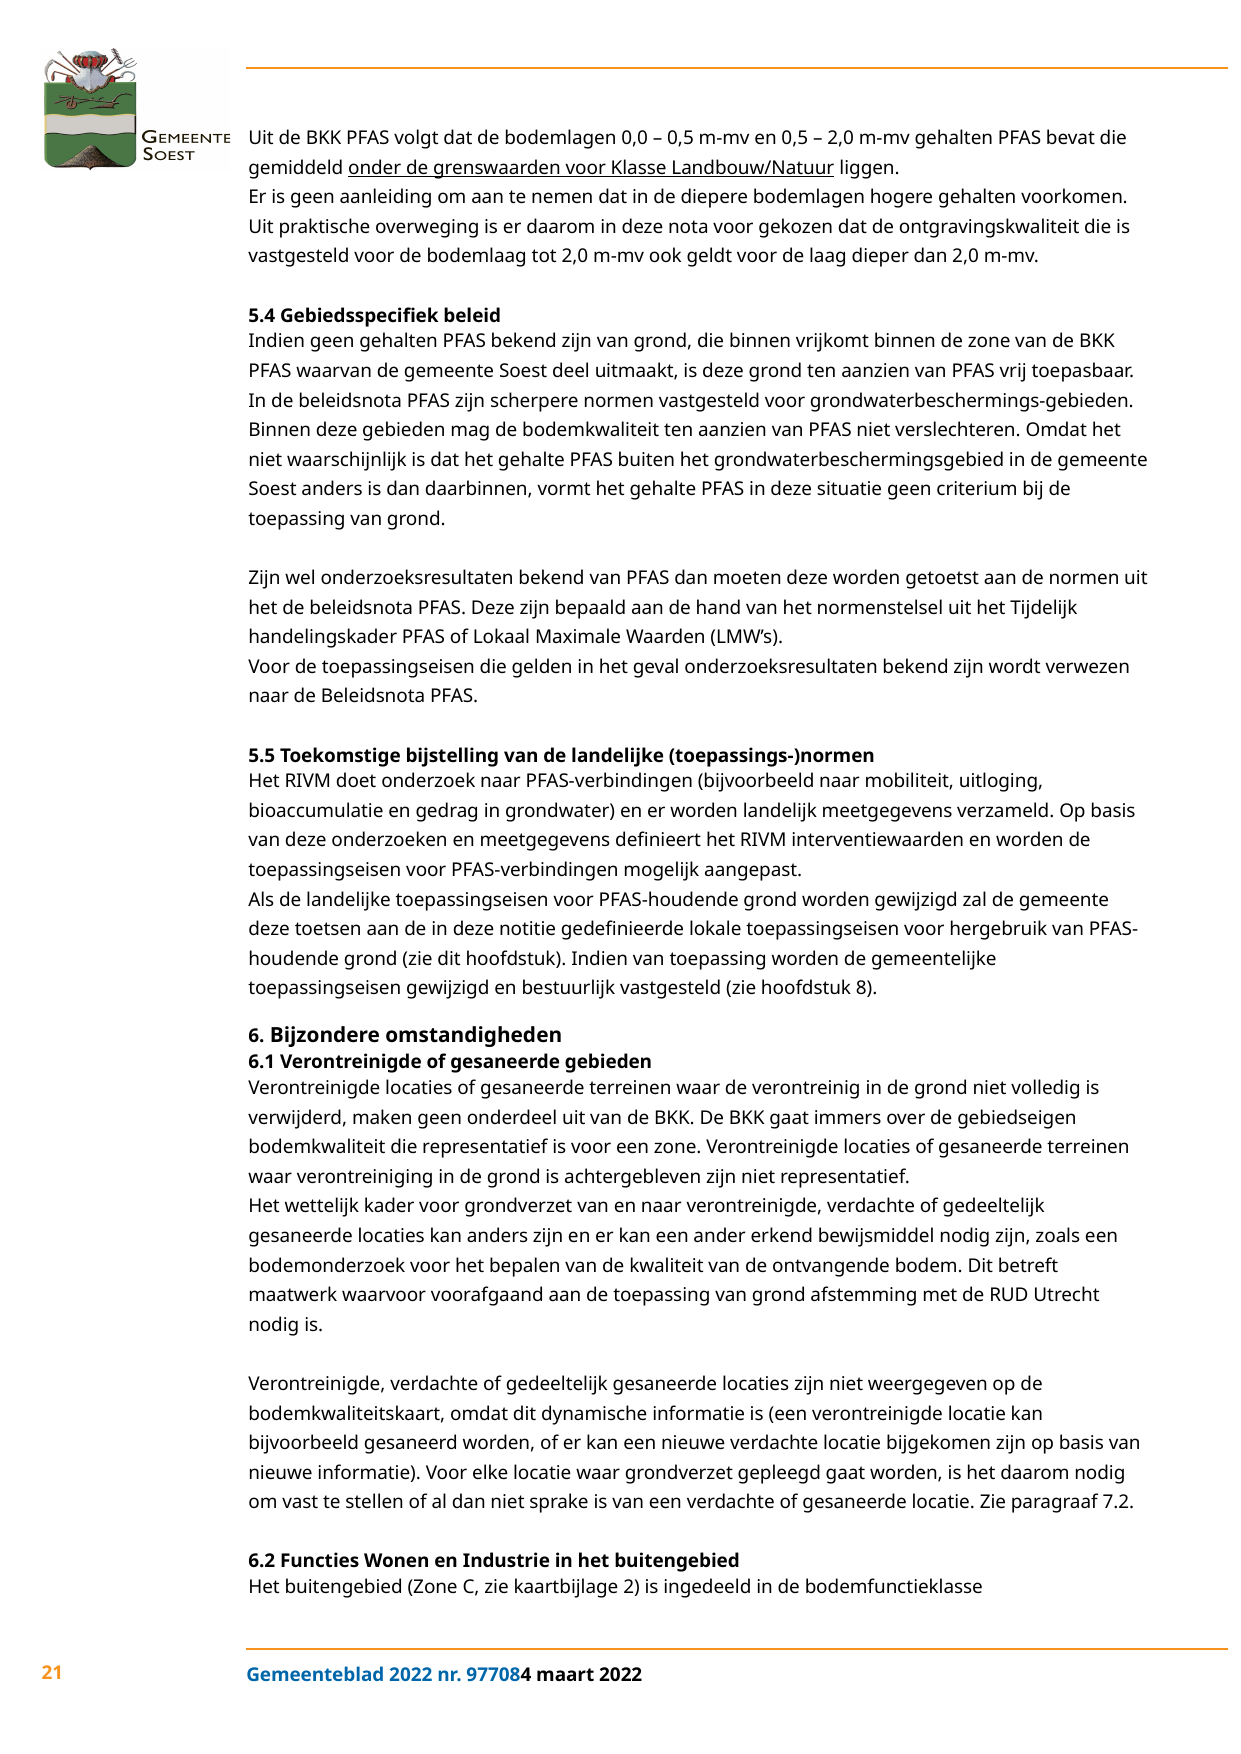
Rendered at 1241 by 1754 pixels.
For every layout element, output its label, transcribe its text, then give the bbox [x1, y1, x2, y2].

text 6. Bijzondere omstandigheden [248, 1020, 1152, 1049]
text Er is geen aanleiding om aan te nemen dat in de diepere bodemlagen hogere gehalten voorkomen. Uit praktische overweging is er daarom in deze nota voor gekozen dat de ontgravingskwaliteit die is vastgesteld voor de bodemlaag tot 2,0 m-mv ook geldt voor de laag dieper dan 2,0 m-mv. [248, 183, 1152, 268]
text 6.1 Verontreinigde of gesaneerde gebieden [248, 1049, 1152, 1074]
text Verontreinigde, verdachte of gedeeltelijk gesaneerde locaties zijn niet weergegeven op de bodemkwaliteitskaart, omdat dit dynamische informatie is (een verontreinigde locatie kan bijvoorbeeld gesaneerd worden, of er kan een nieuwe verdachte locatie bijgekomen zijn op basis van nieuwe informatie). Voor elke locatie waar grondverzet gepleegd gaat worden, is het daarom nodig om vast te stellen of al dan niet sprake is van een verdachte of gesaneerde locatie. Zie paragraaf 7.2. [248, 1370, 1152, 1514]
text Uit de BKK PFAS volgt dat de bodemlagen 0,0 – 0,5 m-mv en 0,5 – 2,0 m-mv gehalten PFAS bevat die gemiddeld onder de grenswaarden voor Klasse Landbouw/Natuur liggen. [248, 124, 1152, 180]
text 5.5 Toekomstige bijstelling van de landelijke (toepassings-)normen [248, 742, 1152, 767]
text Zijn wel onderzoeksresultaten bekend van PFAS dan moeten deze worden getoetst aan de normen uit het de beleidsnota PFAS. Deze zijn bepaald aan de hand van het normenstelsel uit het Tijdelijk handelingskader PFAS of Lokaal Maximale Waarden (LMW’s). [248, 564, 1152, 649]
text Het wettelijk kader voor grondverzet van en naar verontreinigde, verdachte of gedeeltelijk gesaneerde locaties kan anders zijn en er kan een ander erkend bewijsmiddel nodig zijn, zoals een bodemonderzoek voor het bepalen van de kwaliteit van de ontvangende bodem. Dit betreft maatwerk waarvoor voorafgaand aan de toepassing van grond afstemming met de RUD Utrecht nodig is. [248, 1193, 1152, 1337]
text Als de landelijke toepassingseisen voor PFAS-houdende grond worden gewijzigd zal de gemeente deze toetsen aan de in deze notitie gedefinieerde lokale toepassingseisen voor hergebruik van PFAS-houdende grond (zie dit hoofdstuk). Indien van toepassing worden de gemeentelijke toepassingseisen gewijzigd en bestuurlijk vastgesteld (zie hoofdstuk 8). [248, 886, 1152, 1000]
text 5.4 Gebiedsspecifiek beleid [248, 302, 1152, 328]
text Het buitengebied (Zone C, zie kaartbijlage 2) is ingedeeld in de bodemfunctieklasse [248, 1573, 1152, 1599]
text Indien geen gehalten PFAS bekend zijn van grond, die binnen vrijkomt binnen de zone van de BKK PFAS waarvan de gemeente Soest deel uitmaakt, is deze grond ten aanzien van PFAS vrij toepasbaar. [248, 328, 1152, 383]
text Verontreinigde locaties of gesaneerde terreinen waar de verontreinig in de grond niet volledig is verwijderd, maken geen onderdeel uit van de BKK. De BKK gaat immers over de gebiedseigen bodemkwaliteit die representatief is voor een zone. Verontreinigde locaties of gesaneerde terreinen waar verontreiniging in de grond is achtergebleven zijn niet representatief. [248, 1074, 1152, 1189]
text Voor de toepassingseisen die gelden in het geval onderzoeksresultaten bekend zijn wordt verwezen naar de Beleidsnota PFAS. [248, 653, 1152, 708]
text In de beleidsnota PFAS zijn scherpere normen vastgesteld voor grondwaterbeschermings-gebieden. Binnen deze gebieden mag de bodemkwaliteit ten aanzien van PFAS niet verslechteren. Omdat het niet waarschijnlijk is dat het gehalte PFAS buiten het grondwaterbeschermingsgebied in de gemeente Soest anders is dan daarbinnen, vormt het gehalte PFAS in deze situatie geen criterium bij de toepassing van grond. [248, 387, 1152, 531]
picture [41, 47, 231, 172]
text 6.2 Functies Wonen en Industrie in het buitengebied [248, 1548, 1152, 1573]
text Het RIVM doet onderzoek naar PFAS-verbindingen (bijvoorbeeld naar mobiliteit, uitloging, bioaccumulatie en gedrag in grondwater) en er worden landelijk meetgegevens verzameld. Op basis van deze onderzoeken en meetgegevens definieert het RIVM interventiewaarden en worden de toepassingseisen voor PFAS-verbindingen mogelijk aangepast. [248, 767, 1152, 882]
